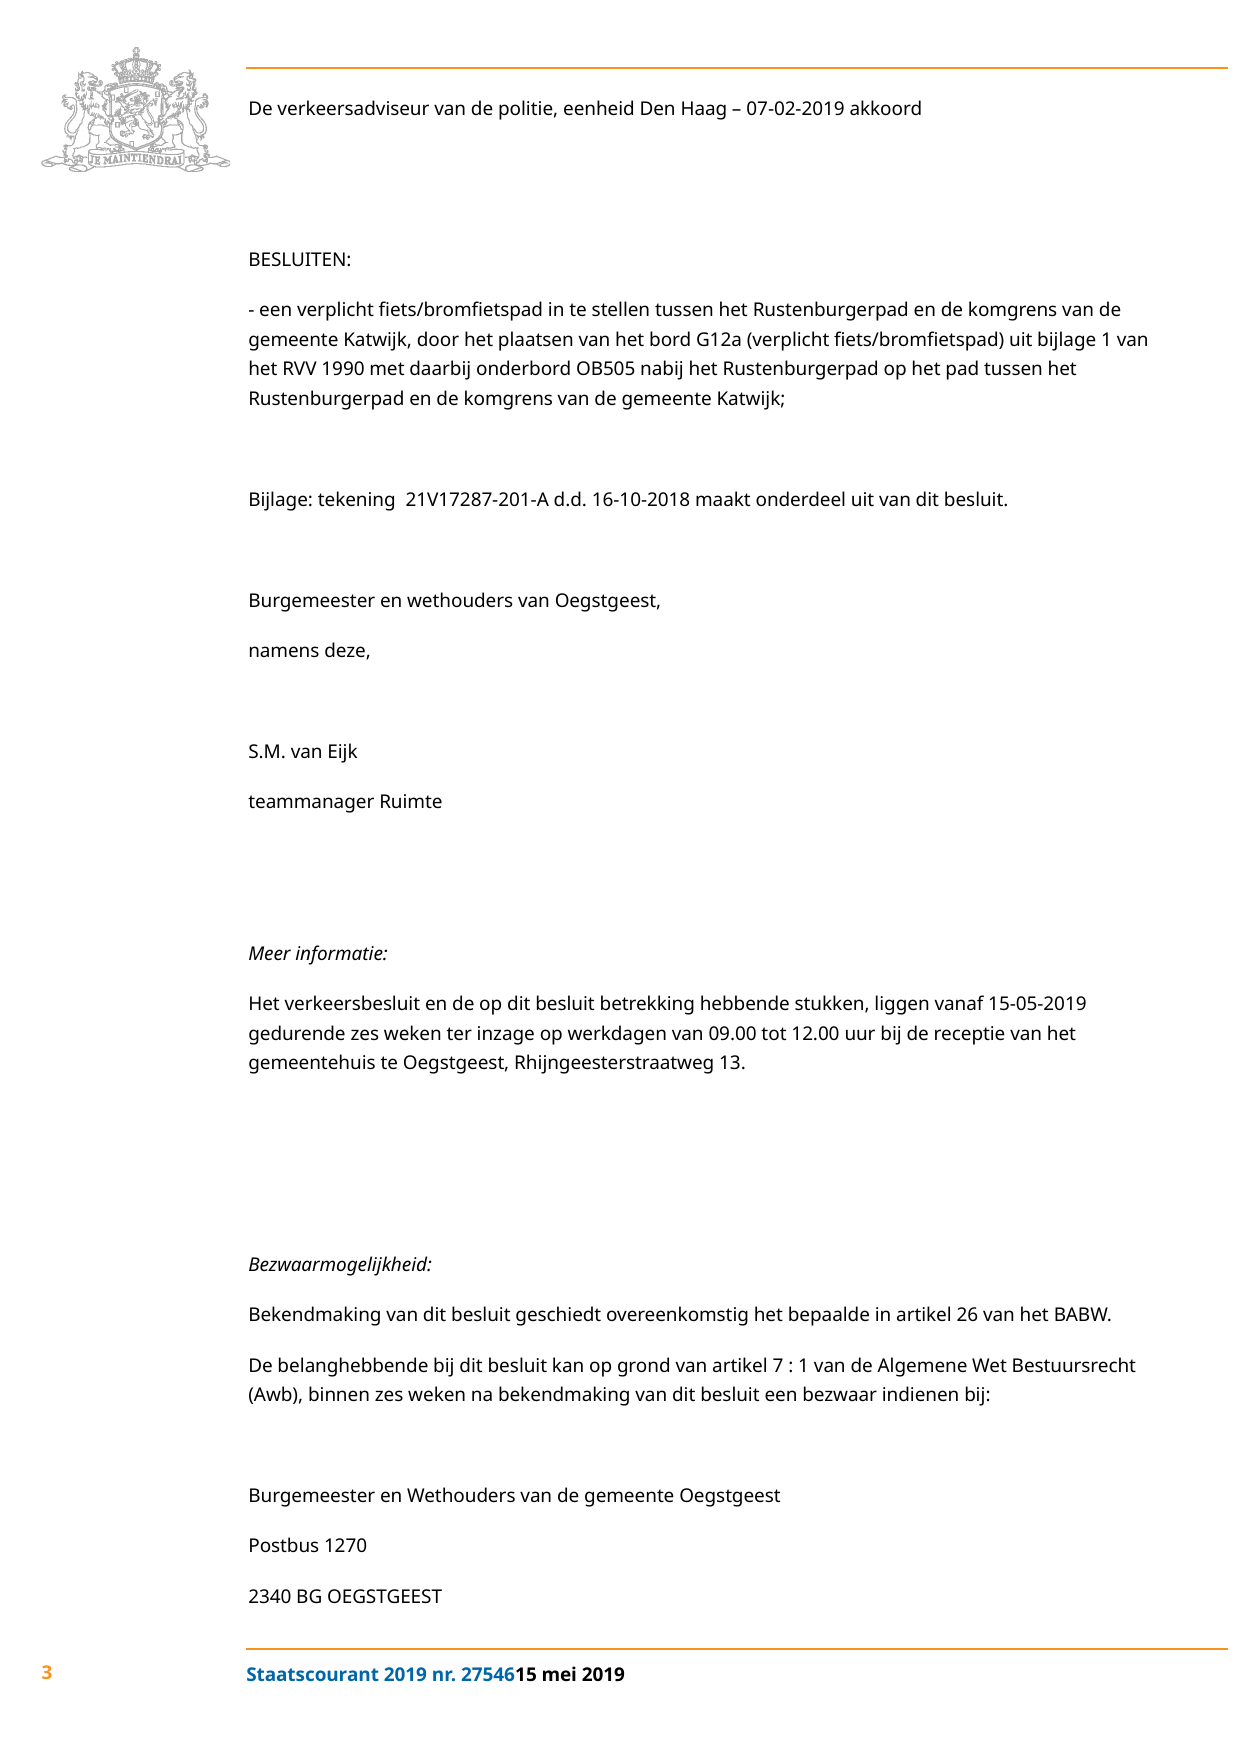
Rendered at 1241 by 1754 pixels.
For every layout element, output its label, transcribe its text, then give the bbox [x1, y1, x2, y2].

text Bezwaarmogelijkheid: [248, 1251, 1152, 1277]
text BESLUITEN: [248, 246, 1152, 272]
text Bijlage: tekening 21V17287-201-A d.d. 16-10-2018 maakt onderdeel uit van dit besluit. [248, 486, 1152, 512]
text teammanager Ruimte [248, 788, 1152, 814]
text 2340 BG OEGSTGEEST [248, 1583, 1152, 1609]
picture [41, 47, 231, 172]
text Bekendmaking van dit besluit geschiedt overeenkomstig het bepaalde in artikel 26 van het BABW. [248, 1301, 1152, 1327]
text S.M. van Eijk [248, 738, 1152, 764]
text Burgemeester en Wethouders van de gemeente Oegstgeest [248, 1482, 1152, 1508]
text De belanghebbende bij dit besluit kan op grond van artikel 7 : 1 van de Algemene Wet Bestuursrecht (Awb), binnen zes weken na bekendmaking van dit besluit een bezwaar indienen bij: [248, 1352, 1152, 1407]
text namens deze, [248, 637, 1152, 663]
text Burgemeester en wethouders van Oegstgeest, [248, 587, 1152, 613]
text Meer informatie: [248, 940, 1152, 966]
text Het verkeersbesluit en de op dit besluit betrekking hebbende stukken, liggen vanaf 15-05-2019 gedurende zes weken ter inzage op werkdagen van 09.00 tot 12.00 uur bij de receptie van het gemeentehuis te Oegstgeest, Rhijngeesterstraatweg 13. [248, 990, 1152, 1075]
text - een verplicht fiets/bromfietspad in te stellen tussen het Rustenburgerpad en de komgrens van de gemeente Katwijk, door het plaatsen van het bord G12a (verplicht fiets/bromfietspad) uit bijlage 1 van het RVV 1990 met daarbij onderbord OB505 nabij het Rustenburgerpad op het pad tussen het Rustenburgerpad en de komgrens van de gemeente Katwijk; [248, 296, 1152, 411]
text De verkeersadviseur van de politie, eenheid Den Haag – 07-02-2019 akkoord [248, 95, 1152, 121]
text Postbus 1270 [248, 1533, 1152, 1558]
